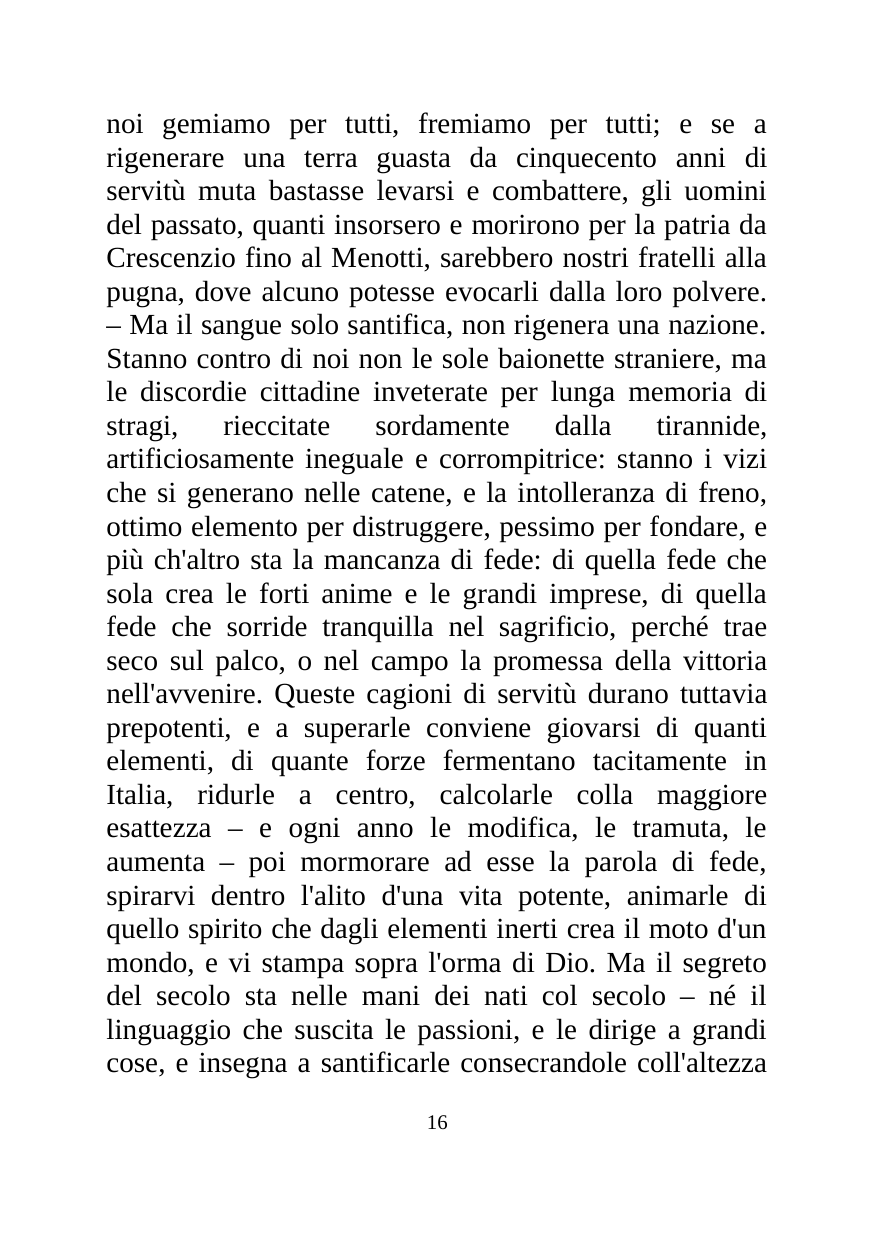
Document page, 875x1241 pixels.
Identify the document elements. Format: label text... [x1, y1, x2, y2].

text noi gemiamo per tutti, fremiamo per tutti; e se a rigenerare una terra guasta da cinquecento anni di servitù muta bastasse levarsi e combattere, gli uomini del passato, quanti insorsero e morirono per la patria da Crescenzio fino al Menotti, sarebbero nostri fratelli alla pugna, dove alcuno potesse evocarli dalla loro polvere. – Ma il sangue solo santifica, non rigenera una nazione. Stanno contro di noi non le sole baionette straniere, ma le discordie cittadine inveterate per lunga memoria di stragi, rieccitate sordamente dalla tirannide, artificiosamente ineguale e corrompitrice: stanno i vizi che si generano nelle catene, e la intolleranza di freno, ottimo elemento per distruggere, pessimo per fondare, e più ch'altro sta la mancanza di fede: di quella fede che sola crea le forti anime e le grandi imprese, di quella fede che sorride tranquilla nel sagrificio, perché trae seco sul palco, o nel campo la promessa della vittoria nell'avvenire. Queste cagioni di servitù durano tuttavia prepotenti, e a superarle conviene giovarsi di quanti elementi, di quante forze fermentano tacitamente in Italia, ridurle a centro, calcolarle colla maggiore esattezza – e ogni anno le modifica, le tramuta, le aumenta – poi mormorare ad esse la parola di fede, spirarvi dentro l'alito d'una vita potente, animarle di quello spirito che dagli elementi inerti crea il moto d'un mondo, e vi stampa sopra l'orma di Dio. Ma il segreto del secolo sta nelle mani dei nati col secolo – né il linguaggio che suscita le passioni, e le dirige a grandi cose, e insegna a santificarle consecrandole coll'altezza [106, 106, 768, 1079]
